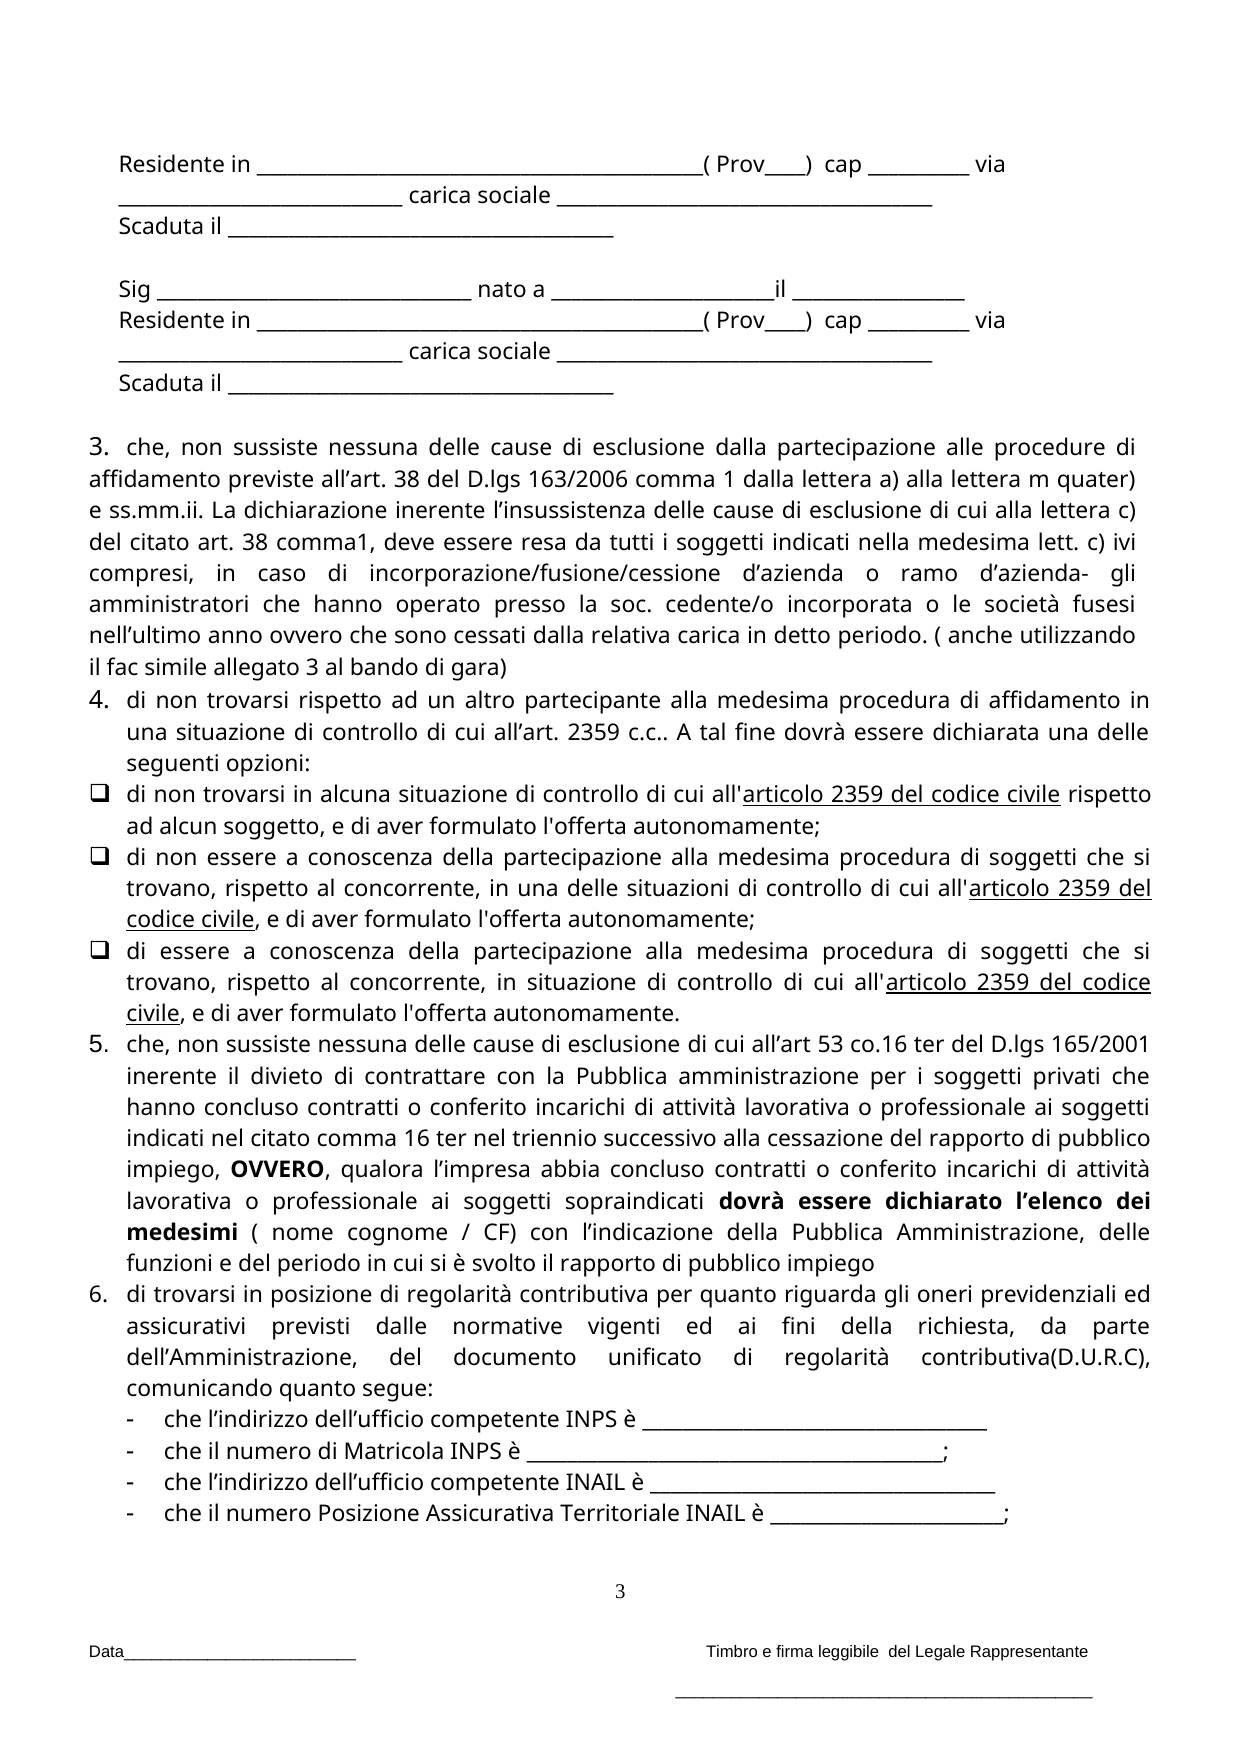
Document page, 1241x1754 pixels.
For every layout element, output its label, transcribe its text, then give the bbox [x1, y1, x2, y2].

text Residente in ____________________________________________( Prov____) cap __________ via ____________________________ carica sociale _____________________________________ [118, 304, 1152, 366]
text Sig _______________________________ nato a ______________________il _________________ [118, 273, 1152, 304]
list che l’indirizzo dell’ufficio competente INAIL è __________________________________ [126, 1466, 1137, 1497]
list di non trovarsi rispetto ad un altro partecipante alla medesima procedura di affidamento in una situazione di controllo di cui all’art. 2359 c.c.. A tal fine dovrà essere dichiarata una delle seguenti opzioni: [89, 682, 1152, 778]
text Residente in ____________________________________________( Prov____) cap __________ via ____________________________ carica sociale _____________________________________ [118, 148, 1152, 210]
list di trovarsi in posizione di regolarità contributiva per quanto riguarda gli oneri previdenziali ed assicurativi previsti dalle normative vigenti ed ai fini della richiesta, da parte dell’Amministrazione, del documento unificato di regolarità contributiva(D.U.R.C), comunicando quanto segue: [89, 1278, 1152, 1403]
list che il numero Posizione Assicurativa Territoriale INAIL è _______________________; [126, 1497, 1137, 1528]
text Scaduta il ______________________________________ [118, 210, 1152, 241]
list di non essere a conoscenza della partecipazione alla medesima procedura di soggetti che si trovano, rispetto al concorrente, in una delle situazioni di controllo di cui all'articolo 2359 del codice civile, e di aver formulato l'offerta autonomamente; [89, 841, 1152, 934]
list di non trovarsi in alcuna situazione di controllo di cui all'articolo 2359 del codice civile rispetto ad alcun soggetto, e di aver formulato l'offerta autonomamente; [89, 778, 1152, 841]
list che, non sussiste nessuna delle cause di esclusione dalla partecipazione alle procedure di affidamento previste all’art. 38 del D.lgs 163/2006 comma 1 dalla lettera a) alla lettera m quater) e ss.mm.ii. La dichiarazione inerente l’insussistenza delle cause di esclusione di cui alla lettera c) del citato art. 38 comma1, deve essere resa da tutti i soggetti indicati nella medesima lett. c) ivi compresi, in caso di incorporazione/fusione/cessione d’azienda o ramo d’azienda- gli amministratori che hanno operato presso la soc. cedente/o incorporata o le società fusesi nell’ultimo anno ovvero che sono cessati dalla relativa carica in detto periodo. ( anche utilizzando il fac simile allegato 3 al bando di gara) [89, 429, 1137, 682]
list di essere a conoscenza della partecipazione alla medesima procedura di soggetti che si trovano, rispetto al concorrente, in situazione di controllo di cui all'articolo 2359 del codice civile, e di aver formulato l'offerta autonomamente. [89, 934, 1152, 1028]
text Scaduta il ______________________________________ [118, 366, 1152, 398]
list che, non sussiste nessuna delle cause di esclusione di cui all’art 53 co.16 ter del D.lgs 165/2001 inerente il divieto di contrattare con la Pubblica amministrazione per i soggetti privati che hanno concluso contratti o conferito incarichi di attività lavorativa o professionale ai soggetti indicati nel citato comma 16 ter nel triennio successivo alla cessazione del rapporto di pubblico impiego, OVVERO, qualora l’impresa abbia concluso contratti o conferito incarichi di attività lavorativa o professionale ai soggetti sopraindicati dovrà essere dichiarato l’elenco dei medesimi ( nome cognome / CF) con l’indicazione della Pubblica Amministrazione, delle funzioni e del periodo in cui si è svolto il rapporto di pubblico impiego [89, 1028, 1152, 1278]
list che l’indirizzo dell’ufficio competente INPS è __________________________________ [126, 1403, 1137, 1434]
list che il numero di Matricola INPS è _________________________________________; [126, 1434, 1137, 1466]
